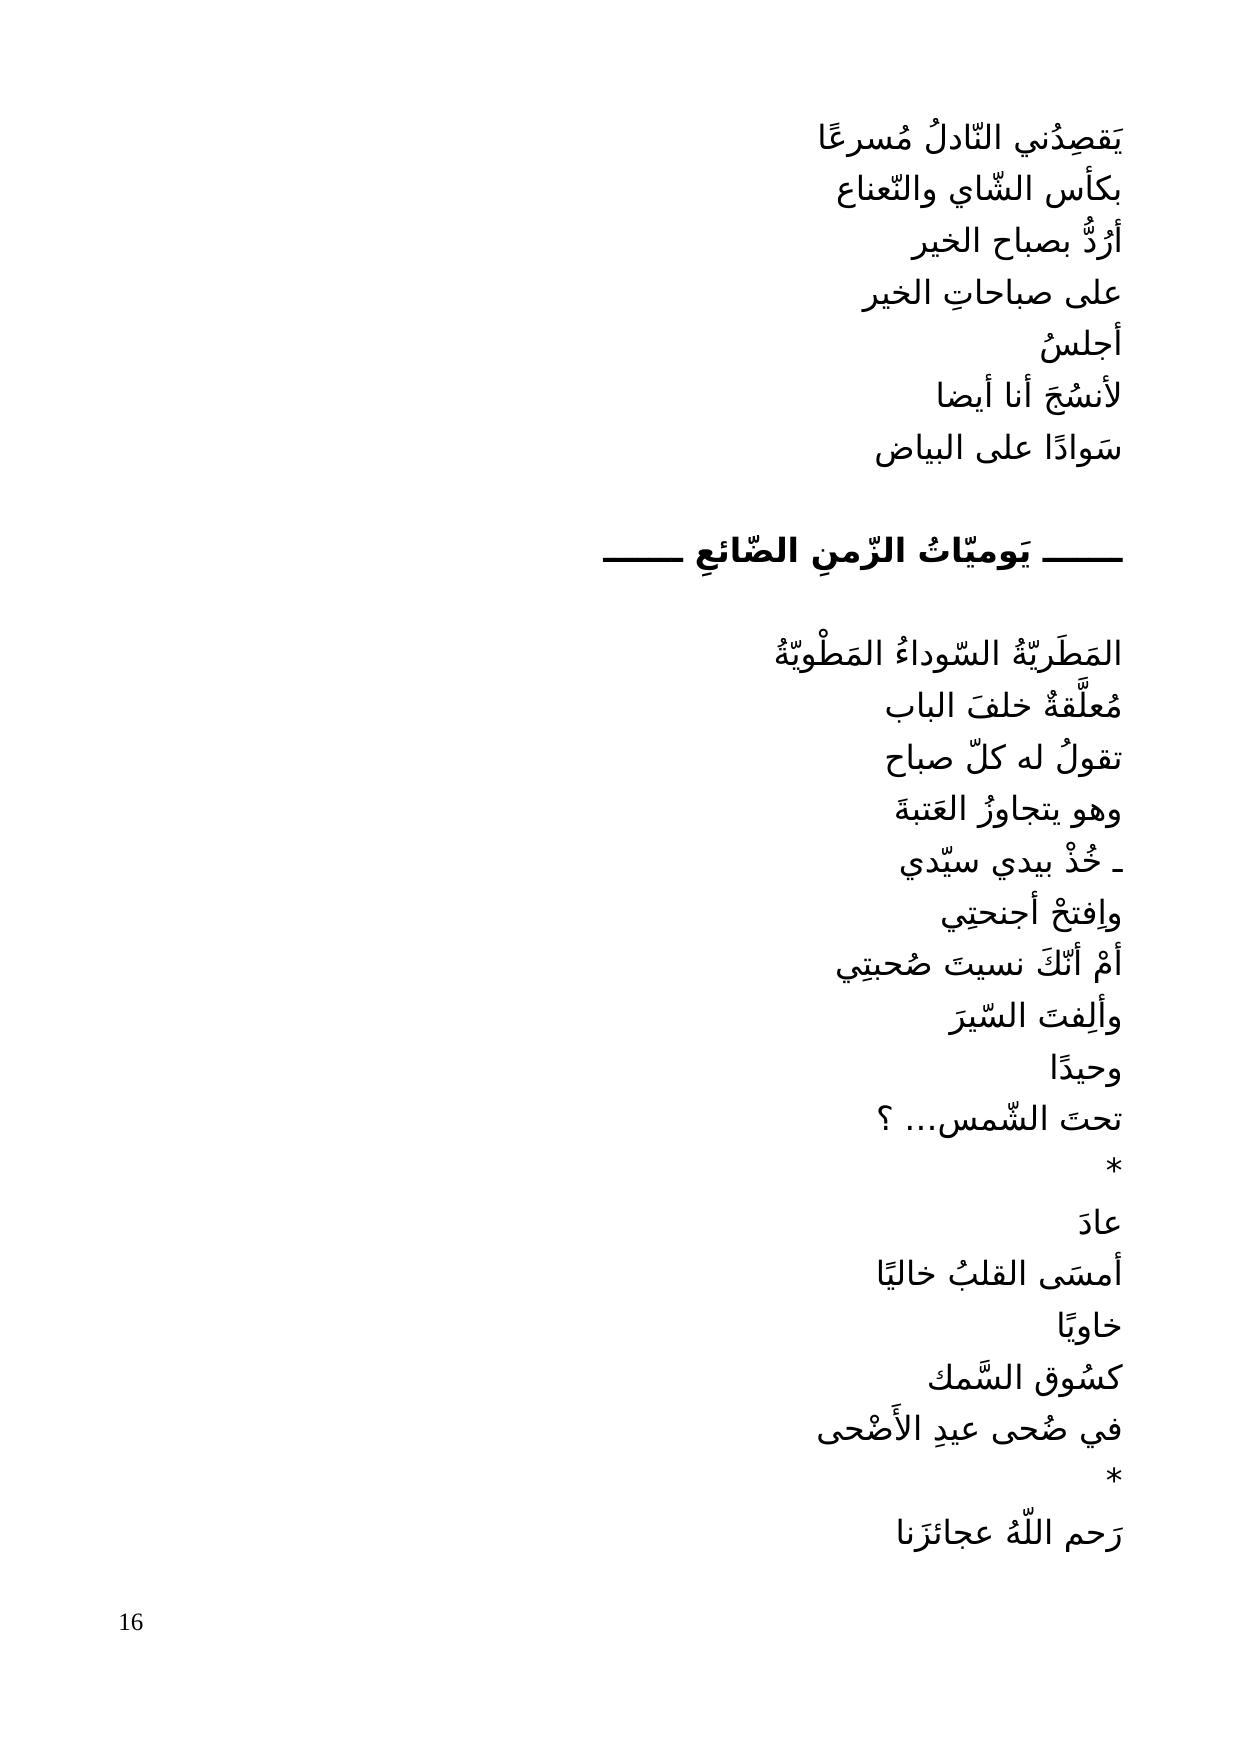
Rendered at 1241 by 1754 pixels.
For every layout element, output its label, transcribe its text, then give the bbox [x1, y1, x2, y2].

text عادَ [118, 1203, 1122, 1242]
text * [118, 1151, 1122, 1190]
text بكأس الشّاي والنّعناع [118, 170, 1122, 209]
text مُعلَّقةٌ خلفَ الباب [118, 686, 1122, 725]
text في ضُحى عيدِ الأَضْحى [118, 1410, 1122, 1449]
text ـــــــ يَوميّاتُ الزّمنِ الضّائعِ ـــــــ [118, 531, 1122, 570]
text وحيدًا [118, 1048, 1122, 1087]
text وهو يتجاوزُ العَتبةَ [118, 790, 1122, 829]
text أمسَى القلبُ خاليًا [118, 1255, 1122, 1294]
text ـ خُذْ بيدي سيّدي [118, 841, 1122, 880]
text المَطَريّةُ السّوداءُ المَطْويّةُ [118, 635, 1122, 674]
text كسُوق السَّمك [118, 1358, 1122, 1397]
text تقولُ له كلّ صباح [118, 738, 1122, 777]
text يَقصِدُني النّادلُ مُسرعًا [118, 118, 1122, 157]
text أرُدُّ بصباح الخير [118, 221, 1122, 260]
text على صباحاتِ الخير [118, 273, 1122, 312]
text * [118, 1461, 1122, 1500]
text تحتَ الشّمس… ؟ [118, 1100, 1122, 1139]
text سَوادًا على البياض [118, 428, 1122, 467]
text أمْ أنّكَ نسيتَ صُحبتِي [118, 945, 1122, 984]
text لأنسُجَ أنا أيضا [118, 376, 1122, 415]
text واِفتحْ أجنحتِي [118, 893, 1122, 932]
text وألِفتَ السّيرَ [118, 996, 1122, 1035]
text رَحم اللّهُ عجائزَنا [118, 1513, 1122, 1552]
text خاويًا [118, 1306, 1122, 1345]
text أجلسُ [118, 325, 1122, 364]
